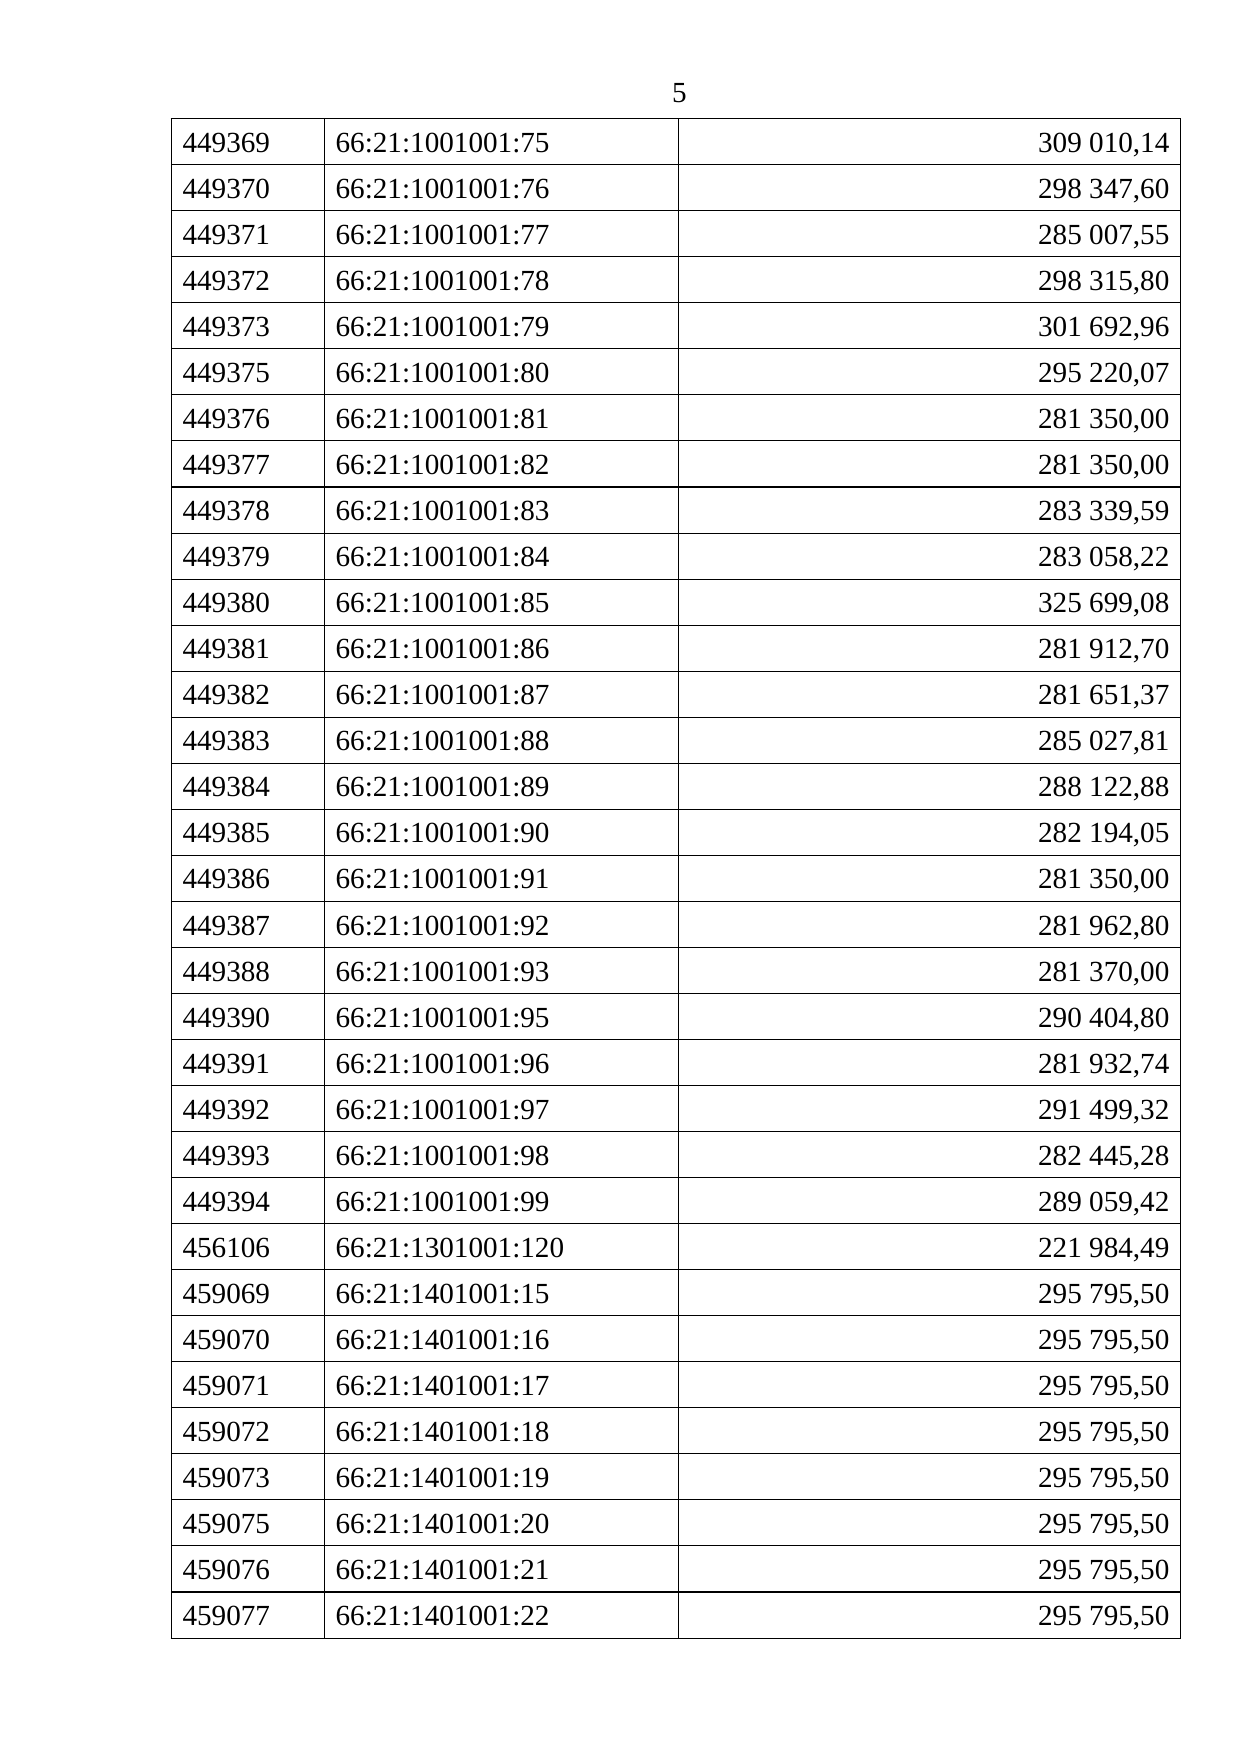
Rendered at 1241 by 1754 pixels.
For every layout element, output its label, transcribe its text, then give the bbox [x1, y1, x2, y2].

table_cell 449393 [172, 1132, 324, 1177]
table_cell 66:21:1001001:86 [325, 626, 678, 671]
table_cell 66:21:1001001:76 [325, 165, 678, 210]
table_cell 282 445,28 [679, 1132, 1180, 1177]
table_cell 449373 [172, 303, 324, 348]
table_cell 66:21:1401001:15 [325, 1270, 678, 1315]
table_cell 295 795,50 [679, 1593, 1180, 1637]
table_cell 66:21:1001001:78 [325, 257, 678, 302]
table_cell 66:21:1401001:21 [325, 1546, 678, 1591]
table_cell 291 499,32 [679, 1086, 1180, 1131]
table_cell 449371 [172, 211, 324, 256]
table_cell 449375 [172, 349, 324, 394]
table_cell 325 699,08 [679, 580, 1180, 624]
table_cell 283 339,59 [679, 488, 1180, 532]
table_cell 295 795,50 [679, 1362, 1180, 1407]
table_cell 459069 [172, 1270, 324, 1315]
table_cell 449390 [172, 994, 324, 1039]
table_cell 66:21:1401001:22 [325, 1593, 678, 1637]
table_cell 66:21:1001001:77 [325, 211, 678, 256]
table_cell 449381 [172, 626, 324, 671]
table_cell 298 315,80 [679, 257, 1180, 302]
table_cell 281 350,00 [679, 856, 1180, 901]
table_cell 66:21:1001001:87 [325, 672, 678, 717]
table_cell 66:21:1001001:81 [325, 395, 678, 440]
table_cell 449379 [172, 534, 324, 578]
table_cell 66:21:1001001:89 [325, 764, 678, 809]
table_cell 459077 [172, 1593, 324, 1637]
table_cell 282 194,05 [679, 810, 1180, 855]
table_cell 66:21:1401001:17 [325, 1362, 678, 1407]
table_cell 449380 [172, 580, 324, 624]
table_cell 66:21:1401001:16 [325, 1316, 678, 1361]
table_cell 281 350,00 [679, 395, 1180, 440]
table_cell 459070 [172, 1316, 324, 1361]
table_cell 66:21:1001001:99 [325, 1178, 678, 1223]
table_cell 66:21:1001001:91 [325, 856, 678, 901]
table_cell 449369 [172, 119, 324, 164]
table_cell 449387 [172, 902, 324, 947]
table_cell 281 912,70 [679, 626, 1180, 671]
table_cell 295 795,50 [679, 1454, 1180, 1499]
table_cell 459073 [172, 1454, 324, 1499]
table_cell 66:21:1001001:82 [325, 441, 678, 486]
table_cell 66:21:1001001:90 [325, 810, 678, 855]
table_cell 66:21:1301001:120 [325, 1224, 678, 1269]
table_cell 449392 [172, 1086, 324, 1131]
table_cell 459076 [172, 1546, 324, 1591]
table_cell 290 404,80 [679, 994, 1180, 1039]
table_cell 449388 [172, 948, 324, 993]
table_cell 449391 [172, 1040, 324, 1085]
table_cell 449370 [172, 165, 324, 210]
table_cell 459071 [172, 1362, 324, 1407]
table_cell 295 795,50 [679, 1546, 1180, 1591]
table_cell 295 795,50 [679, 1500, 1180, 1545]
table_cell 449382 [172, 672, 324, 717]
table_cell 295 795,50 [679, 1408, 1180, 1453]
table_cell 281 962,80 [679, 902, 1180, 947]
table_cell 449384 [172, 764, 324, 809]
table_cell 309 010,14 [679, 119, 1180, 164]
table_cell 66:21:1001001:79 [325, 303, 678, 348]
table_cell 295 795,50 [679, 1316, 1180, 1361]
table_cell 283 058,22 [679, 534, 1180, 578]
table_cell 449372 [172, 257, 324, 302]
table_cell 66:21:1001001:85 [325, 580, 678, 624]
table_cell 449383 [172, 718, 324, 763]
table_cell 66:21:1001001:96 [325, 1040, 678, 1085]
table_cell 298 347,60 [679, 165, 1180, 210]
table_cell 459075 [172, 1500, 324, 1545]
table_cell 66:21:1001001:83 [325, 488, 678, 532]
table_cell 281 350,00 [679, 441, 1180, 486]
table_cell 449377 [172, 441, 324, 486]
table_cell 449394 [172, 1178, 324, 1223]
table_cell 66:21:1001001:88 [325, 718, 678, 763]
table_cell 289 059,42 [679, 1178, 1180, 1223]
table_cell 66:21:1001001:75 [325, 119, 678, 164]
table_cell 66:21:1001001:80 [325, 349, 678, 394]
table_cell 285 007,55 [679, 211, 1180, 256]
table_cell 66:21:1401001:18 [325, 1408, 678, 1453]
table_cell 449386 [172, 856, 324, 901]
table_cell 459072 [172, 1408, 324, 1453]
table_cell 281 651,37 [679, 672, 1180, 717]
table_cell 449385 [172, 810, 324, 855]
table_cell 66:21:1001001:97 [325, 1086, 678, 1131]
table_cell 295 220,07 [679, 349, 1180, 394]
table_cell 66:21:1401001:20 [325, 1500, 678, 1545]
table_cell 66:21:1001001:92 [325, 902, 678, 947]
table_cell 288 122,88 [679, 764, 1180, 809]
table_cell 221 984,49 [679, 1224, 1180, 1269]
table_cell 301 692,96 [679, 303, 1180, 348]
table_cell 66:21:1001001:98 [325, 1132, 678, 1177]
table_cell 66:21:1401001:19 [325, 1454, 678, 1499]
table_cell 66:21:1001001:95 [325, 994, 678, 1039]
table_cell 281 370,00 [679, 948, 1180, 993]
table_cell 449378 [172, 488, 324, 532]
table_cell 66:21:1001001:93 [325, 948, 678, 993]
table_cell 295 795,50 [679, 1270, 1180, 1315]
table_cell 449376 [172, 395, 324, 440]
table_cell 456106 [172, 1224, 324, 1269]
table_cell 66:21:1001001:84 [325, 534, 678, 578]
table_cell 285 027,81 [679, 718, 1180, 763]
table_cell 281 932,74 [679, 1040, 1180, 1085]
